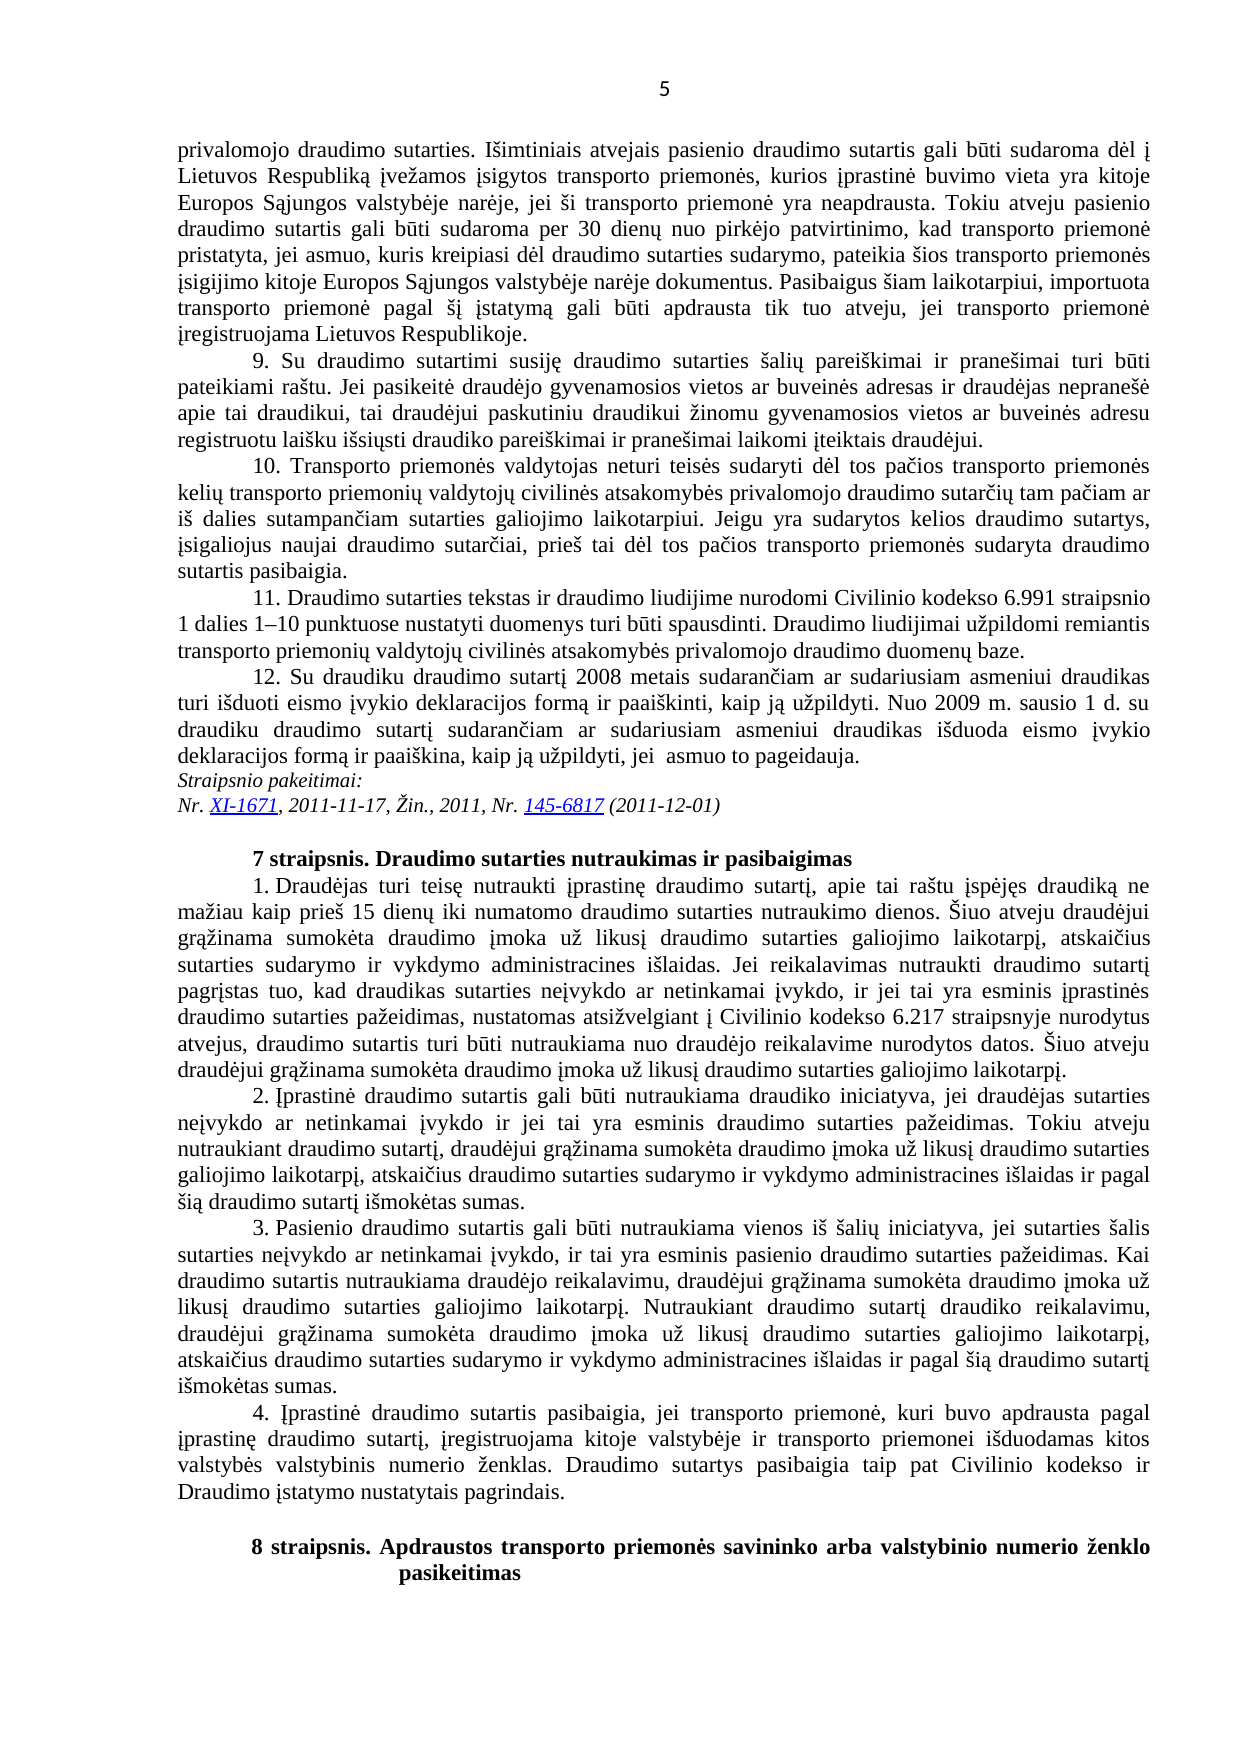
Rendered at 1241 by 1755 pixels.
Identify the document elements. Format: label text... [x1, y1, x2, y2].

text 9. Su draudimo sutartimi susiję draudimo sutarties šalių pareiškimai ir pranešimai turi būti pateikiami raštu. Jei pasikeitė draudėjo gyvenamosios vietos ar buveinės adresas ir draudėjas nepranešė apie tai draudikui, tai draudėjui paskutiniu draudikui žinomu gyvenamosios vietos ar buveinės adresu registruotu laišku išsiųsti draudiko pareiškimai ir pranešimai laikomi įteiktais draudėjui. [177, 347, 1152, 452]
text 12. Su draudiku draudimo sutartį 2008 metais sudarančiam ar sudariusiam asmeniui draudikas turi išduoti eismo įvykio deklaracijos formą ir paaiškinti, kaip ją užpildyti. Nuo 2009 m. sausio 1 d. su draudiku draudimo sutartį sudarančiam ar sudariusiam asmeniui draudikas išduoda eismo įvykio deklaracijos formą ir paaiškina, kaip ją užpildyti, jei asmuo to pageidauja. [177, 663, 1152, 768]
text privalomojo draudimo sutarties. Išimtiniais atvejais pasienio draudimo sutartis gali būti sudaroma dėl į Lietuvos Respubliką įvežamos įsigytos transporto priemonės, kurios įprastinė buvimo vieta yra kitoje Europos Sąjungos valstybėje narėje, jei ši transporto priemonė yra neapdrausta. Tokiu atveju pasienio draudimo sutartis gali būti sudaroma per 30 dienų nuo pirkėjo patvirtinimo, kad transporto priemonė pristatyta, jei asmuo, kuris kreipiasi dėl draudimo sutarties sudarymo, pateikia šios transporto priemonės įsigijimo kitoje Europos Sąjungos valstybėje narėje dokumentus. Pasibaigus šiam laikotarpiui, importuota transporto priemonė pagal šį įstatymą gali būti apdrausta tik tuo atveju, jei transporto priemonė įregistruojama Lietuvos Respublikoje. [177, 136, 1152, 347]
text Nr. XI-1671, 2011-11-17, Žin., 2011, Nr. 145-6817 (2011-12-01) [177, 792, 1152, 817]
text 4. Įprastinė draudimo sutartis pasibaigia, jei transporto priemonė, kuri buvo apdrausta pagal įprastinę draudimo sutartį, įregistruojama kitoje valstybėje ir transporto priemonei išduodamas kitos valstybės valstybinis numerio ženklas. Draudimo sutartys pasibaigia taip pat Civilinio kodekso ir Draudimo įstatymo nustatytais pagrindais. [177, 1399, 1152, 1504]
text 3. Pasienio draudimo sutartis gali būti nutraukiama vienos iš šalių iniciatyva, jei sutarties šalis sutarties neįvykdo ar netinkamai įvykdo, ir tai yra esminis pasienio draudimo sutarties pažeidimas. Kai draudimo sutartis nutraukiama draudėjo reikalavimu, draudėjui grąžinama sumokėta draudimo įmoka už likusį draudimo sutarties galiojimo laikotarpį. Nutraukiant draudimo sutartį draudiko reikalavimu, draudėjui grąžinama sumokėta draudimo įmoka už likusį draudimo sutarties galiojimo laikotarpį, atskaičius draudimo sutarties sudarymo ir vykdymo administracines išlaidas ir pagal šią draudimo sutartį išmokėtas sumas. [177, 1214, 1152, 1399]
text 11. Draudimo sutarties tekstas ir draudimo liudijime nurodomi Civilinio kodekso 6.991 straipsnio 1 dalies 1–10 punktuose nustatyti duomenys turi būti spausdinti. Draudimo liudijimai užpildomi remiantis transporto priemonių valdytojų civilinės atsakomybės privalomojo draudimo duomenų baze. [177, 584, 1152, 663]
text Straipsnio pakeitimai: [177, 768, 1152, 792]
text 7 straipsnis. Draudimo sutarties nutraukimas ir pasibaigimas [177, 845, 1152, 872]
text 2. Įprastinė draudimo sutartis gali būti nutraukiama draudiko iniciatyva, jei draudėjas sutarties neįvykdo ar netinkamai įvykdo ir jei tai yra esminis draudimo sutarties pažeidimas. Tokiu atveju nutraukiant draudimo sutartį, draudėjui grąžinama sumokėta draudimo įmoka už likusį draudimo sutarties galiojimo laikotarpį, atskaičius draudimo sutarties sudarymo ir vykdymo administracines išlaidas ir pagal šią draudimo sutartį išmokėtas sumas. [177, 1082, 1152, 1214]
text 1. Draudėjas turi teisę nutraukti įprastinę draudimo sutartį, apie tai raštu įspėjęs draudiką ne mažiau kaip prieš 15 dienų iki numatomo draudimo sutarties nutraukimo dienos. Šiuo atveju draudėjui grąžinama sumokėta draudimo įmoka už likusį draudimo sutarties galiojimo laikotarpį, atskaičius sutarties sudarymo ir vykdymo administracines išlaidas. Jei reikalavimas nutraukti draudimo sutartį pagrįstas tuo, kad draudikas sutarties neįvykdo ar netinkamai įvykdo, ir jei tai yra esminis įprastinės draudimo sutarties pažeidimas, nustatomas atsižvelgiant į Civilinio kodekso 6.217 straipsnyje nurodytus atvejus, draudimo sutartis turi būti nutraukiama nuo draudėjo reikalavime nurodytos datos. Šiuo atveju draudėjui grąžinama sumokėta draudimo įmoka už likusį draudimo sutarties galiojimo laikotarpį. [177, 872, 1152, 1082]
text 10. Transporto priemonės valdytojas neturi teisės sudaryti dėl tos pačios transporto priemonės kelių transporto priemonių valdytojų civilinės atsakomybės privalomojo draudimo sutarčių tam pačiam ar iš dalies sutampančiam sutarties galiojimo laikotarpiui. Jeigu yra sudarytos kelios draudimo sutartys, įsigaliojus naujai draudimo sutarčiai, prieš tai dėl tos pačios transporto priemonės sudaryta draudimo sutartis pasibaigia. [177, 452, 1152, 584]
text 8 straipsnis. Apdraustos transporto priemonės savininko arba valstybinio numerio ženklo pasikeitimas [251, 1533, 1152, 1586]
